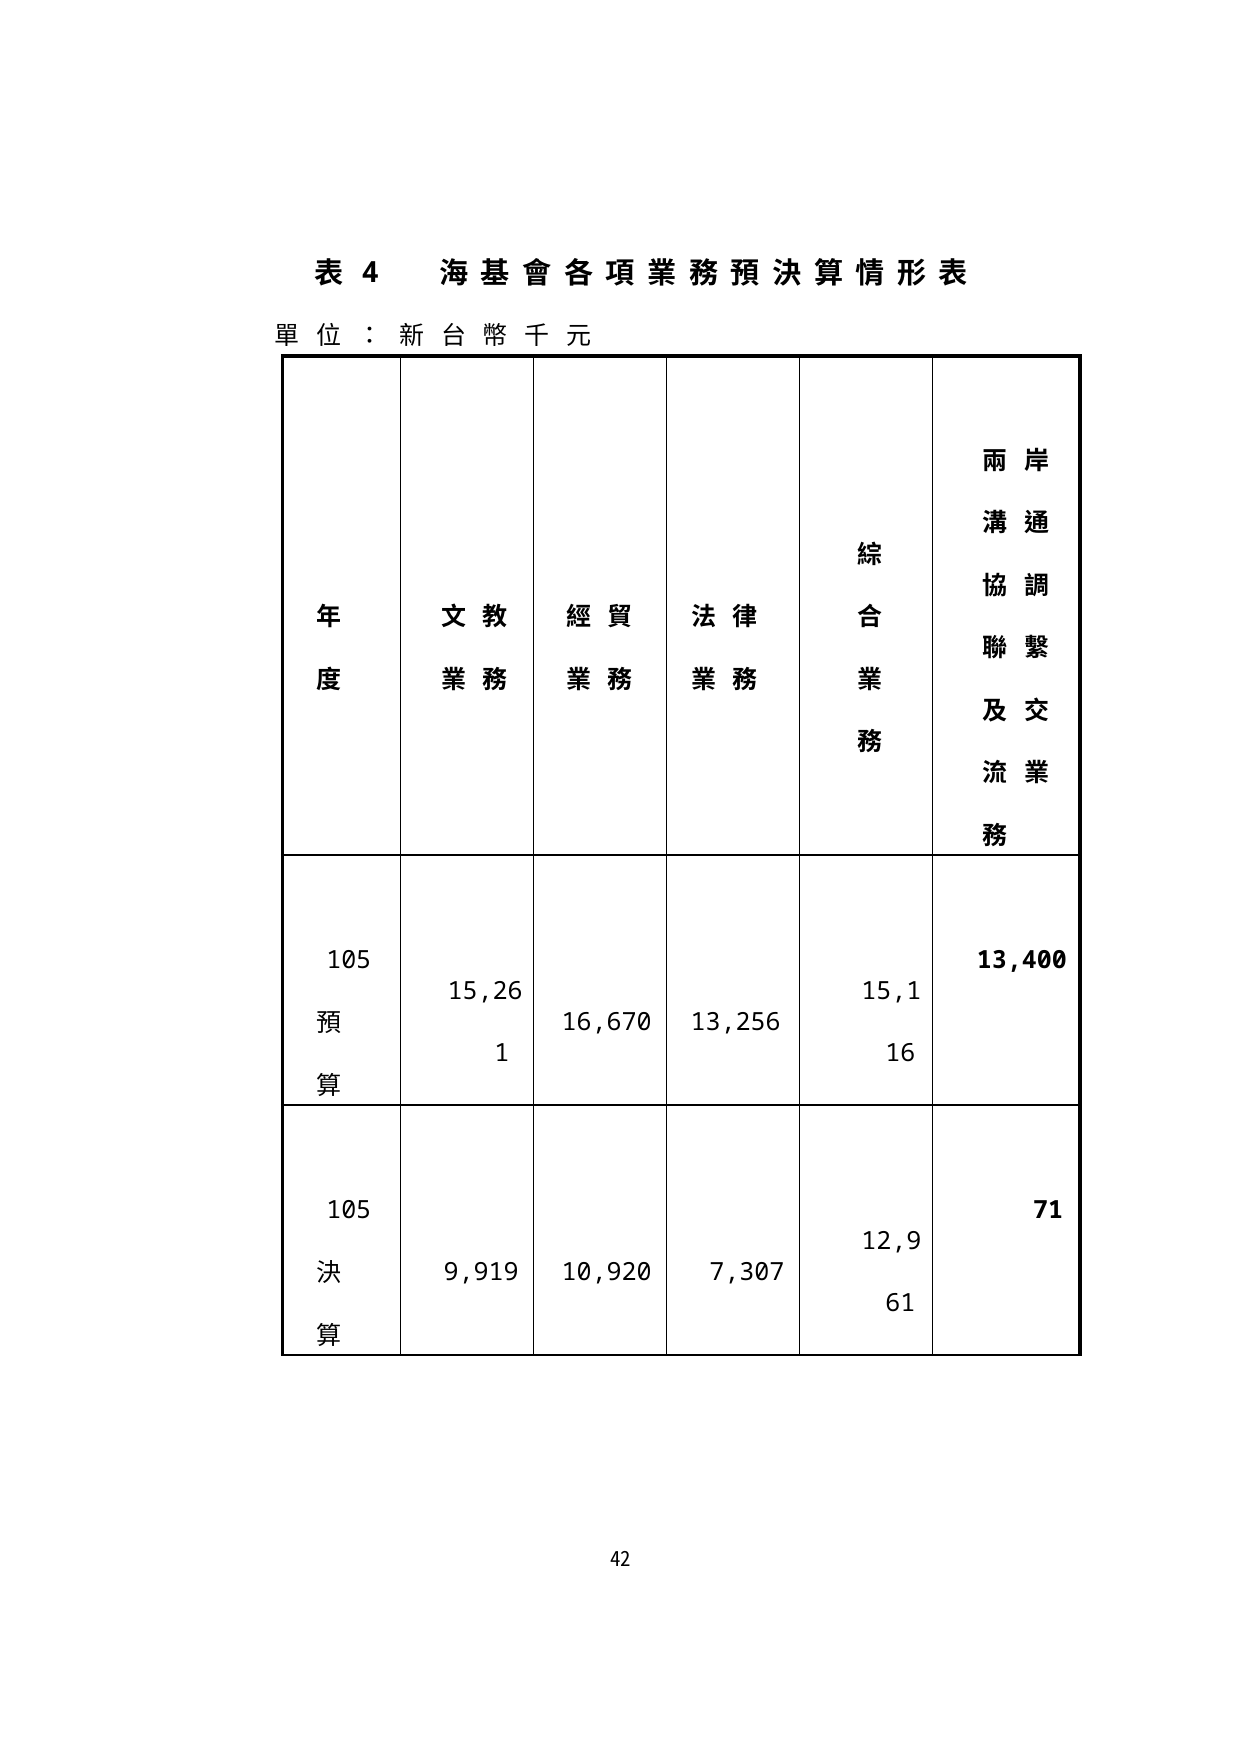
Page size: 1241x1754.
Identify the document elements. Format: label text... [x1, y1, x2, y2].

table_cell 105預算 [284, 856, 400, 1104]
table_header 年度 [284, 358, 400, 854]
table_cell 7,307 [667, 1106, 799, 1354]
table_header 法律業務 [667, 358, 799, 854]
table_cell 13,400 [933, 856, 1078, 1104]
text 表4 海基會各項業務預決算情形表 單位：新台幣千元 [242, 229, 1058, 354]
table_cell 105決算 [284, 1106, 400, 1354]
table_cell 12,961 [800, 1106, 932, 1354]
table_cell 9,919 [401, 1106, 533, 1354]
table_cell 10,920 [534, 1106, 666, 1354]
table_header 綜合業務 [800, 358, 932, 854]
table_cell 15,261 [401, 856, 533, 1104]
table_header 經貿業務 [534, 358, 666, 854]
table_header 文教業務 [401, 358, 533, 854]
table_cell 15,116 [800, 856, 932, 1104]
table_cell 16,670 [534, 856, 666, 1104]
table_cell 13,256 [667, 856, 799, 1104]
table_header 兩岸溝通協調聯繫及交流業務 [933, 358, 1078, 854]
table_cell 71 [933, 1106, 1078, 1354]
